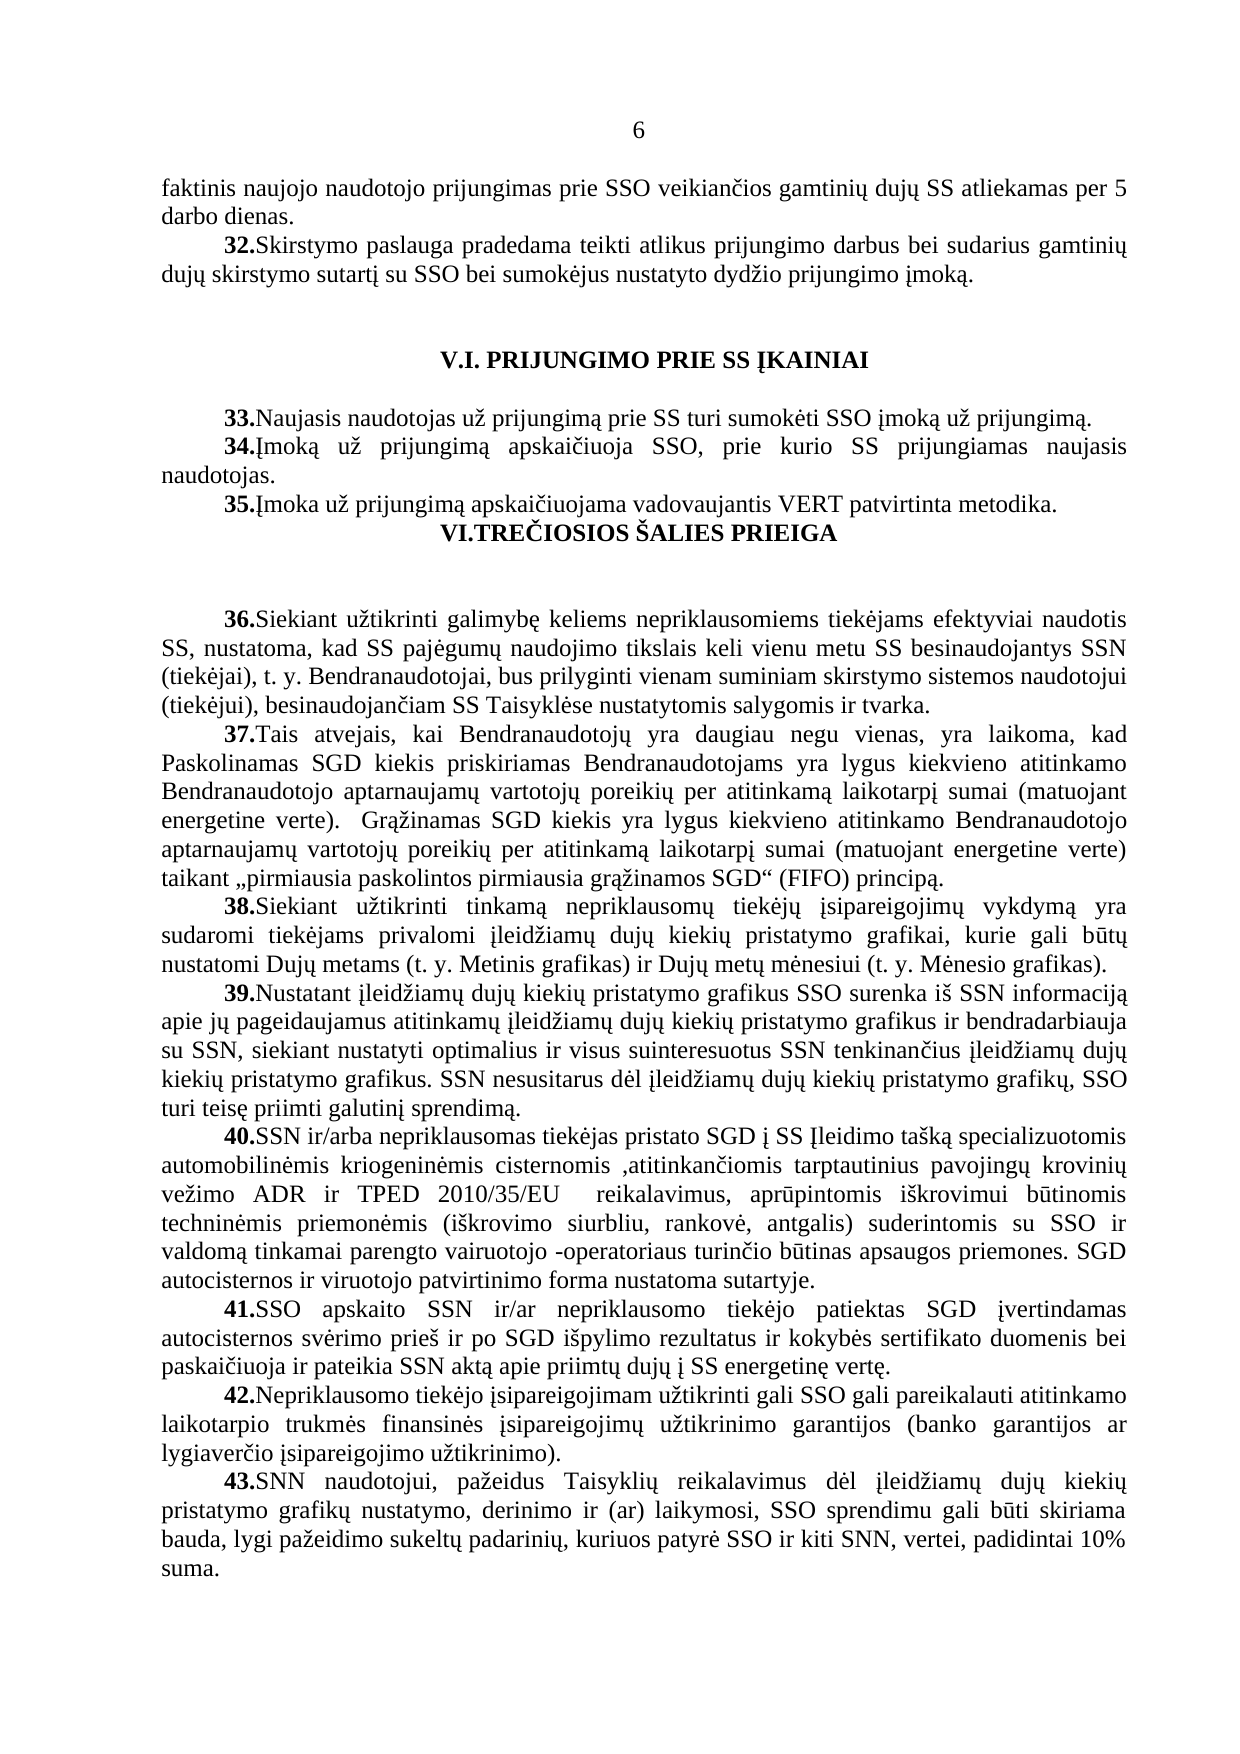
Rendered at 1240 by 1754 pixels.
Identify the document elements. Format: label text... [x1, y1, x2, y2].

text 35.Įmoka už prijungimą apskaičiuojama vadovaujantis VERT patvirtinta metodika. [161, 489, 1127, 518]
text VI.TREČIOSIOS ŠALIES PRIEIGA [150, 518, 1127, 546]
text 32.Skirstymo paslauga pradedama teikti atlikus prijungimo darbus bei sudarius gamtinių dujų skirstymo sutartį su SSO bei sumokėjus nustatyto dydžio prijungimo įmoką. [161, 230, 1127, 288]
text faktinis naujojo naudotojo prijungimas prie SSO veikiančios gamtinių dujų SS atliekamas per 5 darbo dienas. [161, 173, 1127, 230]
text 39.Nustatant įleidžiamų dujų kiekių pristatymo grafikus SSO surenka iš SSN informaciją apie jų pageidaujamus atitinkamų įleidžiamų dujų kiekių pristatymo grafikus ir bendradarbiauja su SSN, siekiant nustatyti optimalius ir visus suinteresuotus SSN tenkinančius įleidžiamų dujų kiekių pristatymo grafikus. SSN nesusitarus dėl įleidžiamų dujų kiekių pristatymo grafikų, SSO turi teisę priimti galutinį sprendimą. [161, 978, 1127, 1121]
text V.I. PRIJUNGIMO PRIE SS ĮKAINIAI [150, 345, 1127, 374]
text 42.Nepriklausomo tiekėjo įsipareigojimam užtikrinti gali SSO gali pareikalauti atitinkamo laikotarpio trukmės finansinės įsipareigojimų užtikrinimo garantijos (banko garantijos ar lygiaverčio įsipareigojimo užtikrinimo). [161, 1380, 1127, 1466]
text 33.Naujasis naudotojas už prijungimą prie SS turi sumokėti SSO įmoką už prijungimą. [161, 403, 1127, 431]
text 38.Siekiant užtikrinti tinkamą nepriklausomų tiekėjų įsipareigojimų vykdymą yra sudaromi tiekėjams privalomi įleidžiamų dujų kiekių pristatymo grafikai, kurie gali būtų nustatomi Dujų metams (t. y. Metinis grafikas) ir Dujų metų mėnesiui (t. y. Mėnesio grafikas). [161, 891, 1127, 978]
text 43.SNN naudotojui, pažeidus Taisyklių reikalavimus dėl įleidžiamų dujų kiekių pristatymo grafikų nustatymo, derinimo ir (ar) laikymosi, SSO sprendimu gali būti skiriama bauda, lygi pažeidimo sukeltų padarinių, kuriuos patyrė SSO ir kiti SNN, vertei, padidintai 10% suma. [161, 1466, 1127, 1581]
text 36.Siekiant užtikrinti galimybę keliems nepriklausomiems tiekėjams efektyviai naudotis SS, nustatoma, kad SS pajėgumų naudojimo tikslais keli vienu metu SS besinaudojantys SSN (tiekėjai), t. y. Bendranaudotojai, bus prilyginti vienam suminiam skirstymo sistemos naudotojui (tiekėjui), besinaudojančiam SS Taisyklėse nustatytomis salygomis ir tvarka. [161, 604, 1127, 719]
text 41.SSO apskaito SSN ir/ar nepriklausomo tiekėjo patiektas SGD įvertindamas autocisternos svėrimo prieš ir po SGD išpylimo rezultatus ir kokybės sertifikato duomenis bei paskaičiuoja ir pateikia SSN aktą apie priimtų dujų į SS energetinę vertę. [161, 1294, 1127, 1380]
text 40.SSN ir/arba nepriklausomas tiekėjas pristato SGD į SS Įleidimo tašką specializuotomis automobilinėmis kriogeninėmis cisternomis ,atitinkančiomis tarptautinius pavojingų krovinių vežimo ADR ir TPED 2010/35/EU reikalavimus, aprūpintomis iškrovimui būtinomis techninėmis priemonėmis (iškrovimo siurbliu, rankovė, antgalis) suderintomis su SSO ir valdomą tinkamai parengto vairuotojo -operatoriaus turinčio būtinas apsaugos priemones. SGD autocisternos ir viruotojo patvirtinimo forma nustatoma sutartyje. [161, 1121, 1127, 1294]
text 37.Tais atvejais, kai Bendranaudotojų yra daugiau negu vienas, yra laikoma, kad Paskolinamas SGD kiekis priskiriamas Bendranaudotojams yra lygus kiekvieno atitinkamo Bendranaudotojo aptarnaujamų vartotojų poreikių per atitinkamą laikotarpį sumai (matuojant energetine verte). Grąžinamas SGD kiekis yra lygus kiekvieno atitinkamo Bendranaudotojo aptarnaujamų vartotojų poreikių per atitinkamą laikotarpį sumai (matuojant energetine verte) taikant „pirmiausia paskolintos pirmiausia grąžinamos SGD“ (FIFO) principą. [161, 719, 1127, 891]
text 34.Įmoką už prijungimą apskaičiuoja SSO, prie kurio SS prijungiamas naujasis naudotojas. [161, 431, 1127, 489]
